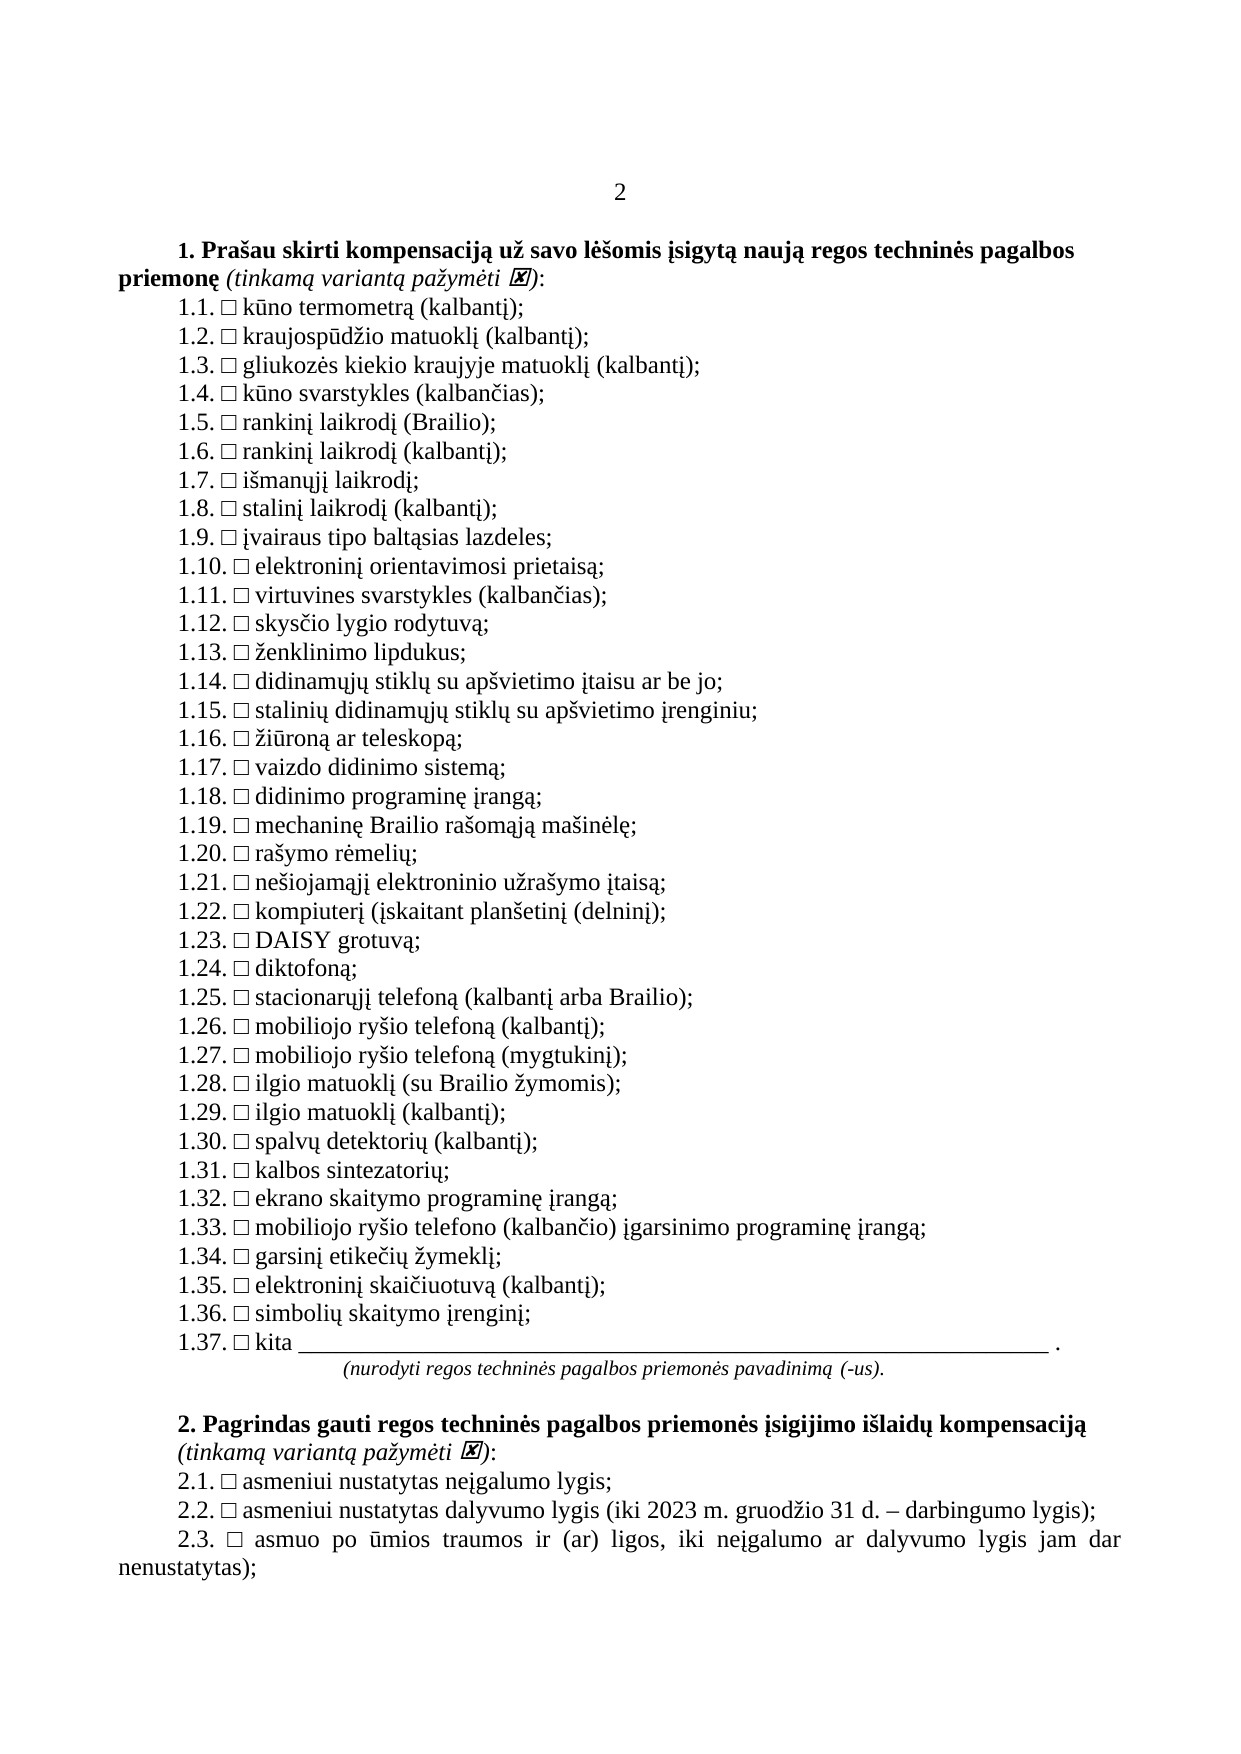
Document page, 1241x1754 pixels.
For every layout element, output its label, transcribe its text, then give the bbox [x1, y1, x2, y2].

text 2.3. □ asmuo po ūmios traumos ir (ar) ligos, iki neįgalumo ar dalyvumo lygis jam dar nenustatytas); [118, 1524, 1122, 1581]
text 1.35. □ elektroninį skaičiuotuvą (kalbantį); [118, 1270, 1122, 1298]
text 1.20. □ rašymo rėmelių; [118, 838, 1122, 867]
text 1.31. □ kalbos sintezatorių; [118, 1155, 1122, 1183]
text 1.34. □ garsinį etikečių žymeklį; [118, 1241, 1122, 1270]
text 1.33. □ mobiliojo ryšio telefono (kalbančio) įgarsinimo programinę įrangą; [118, 1212, 1122, 1241]
text 1.36. □ simbolių skaitymo įrenginį; [118, 1298, 1122, 1327]
text 1.1. □ kūno termometrą (kalbantį); [118, 292, 1122, 321]
text 1.26. □ mobiliojo ryšio telefoną (kalbantį); [118, 1011, 1122, 1040]
text 2.2. □ asmeniui nustatytas dalyvumo lygis (iki 2023 m. gruodžio 31 d. – darbingumo lygis); [118, 1495, 1122, 1524]
text 1.22. □ kompiuterį (įskaitant planšetinį (delninį); [118, 896, 1122, 925]
text 1.6. □ rankinį laikrodį (kalbantį); [118, 436, 1122, 465]
subtitle 1. Prašau skirti kompensaciją už savo lėšomis įsigytą naują regos techninės pagalbos priemonę (tinkamą variantą pažymėti ): [118, 235, 1122, 292]
text 1.30. □ spalvų detektorių (kalbantį); [118, 1126, 1122, 1155]
text (tinkamą variantą pažymėti ): [118, 1437, 1122, 1466]
text 1.37. □ kita ____________________________________________________________ . [118, 1327, 1122, 1356]
text 1.23. □ DAISY grotuvą; [118, 925, 1122, 953]
text 1.4. □ kūno svarstykles (kalbančias); [118, 378, 1122, 407]
text 1.21. □ nešiojamąjį elektroninio užrašymo įtaisą; [118, 867, 1122, 896]
text 1.8. □ stalinį laikrodį (kalbantį); [118, 493, 1122, 522]
text 1.10. □ elektroninį orientavimosi prietaisą; [118, 551, 1122, 580]
text 1.12. □ skysčio lygio rodytuvą; [118, 608, 1122, 637]
text 1.9. □ įvairaus tipo baltąsias lazdeles; [118, 522, 1122, 551]
text 1.11. □ virtuvines svarstykles (kalbančias); [118, 580, 1122, 608]
text 1.17. □ vaizdo didinimo sistemą; [118, 752, 1122, 781]
text 1.7. □ išmanųjį laikrodį; [118, 465, 1122, 493]
text 1.18. □ didinimo programinę įrangą; [118, 781, 1122, 810]
text 1.29. □ ilgio matuoklį (kalbantį); [118, 1097, 1122, 1126]
text 1.24. □ diktofoną; [118, 953, 1122, 982]
text 1.27. □ mobiliojo ryšio telefoną (mygtukinį); [118, 1040, 1122, 1068]
text 1.32. □ ekrano skaitymo programinę įrangą; [118, 1183, 1122, 1212]
text 1.3. □ gliukozės kiekio kraujyje matuoklį (kalbantį); [118, 350, 1122, 378]
text 1.13. □ ženklinimo lipdukus; [118, 637, 1122, 666]
text 1.28. □ ilgio matuoklį (su Brailio žymomis); [118, 1068, 1122, 1097]
text 1.2. □ kraujospūdžio matuoklį (kalbantį); [118, 321, 1122, 350]
text 2. Pagrindas gauti regos techninės pagalbos priemonės įsigijimo išlaidų kompensaciją [118, 1409, 1122, 1437]
text 1.19. □ mechaninę Brailio rašomąją mašinėlę; [118, 810, 1122, 838]
text 1.25. □ stacionarųjį telefoną (kalbantį arba Brailio); [118, 982, 1122, 1011]
text 1.16. □ žiūroną ar teleskopą; [118, 723, 1122, 752]
text 2.1. □ asmeniui nustatytas neįgalumo lygis; [118, 1466, 1122, 1495]
text 1.14. □ didinamųjų stiklų su apšvietimo įtaisu ar be jo; [118, 666, 1122, 695]
text 1.15. □ stalinių didinamųjų stiklų su apšvietimo įrenginiu; [118, 695, 1122, 723]
text (nurodyti regos techninės pagalbos priemonės pavadinimą (-us). [118, 1356, 1122, 1380]
text 1.5. □ rankinį laikrodį (Brailio); [118, 407, 1122, 436]
